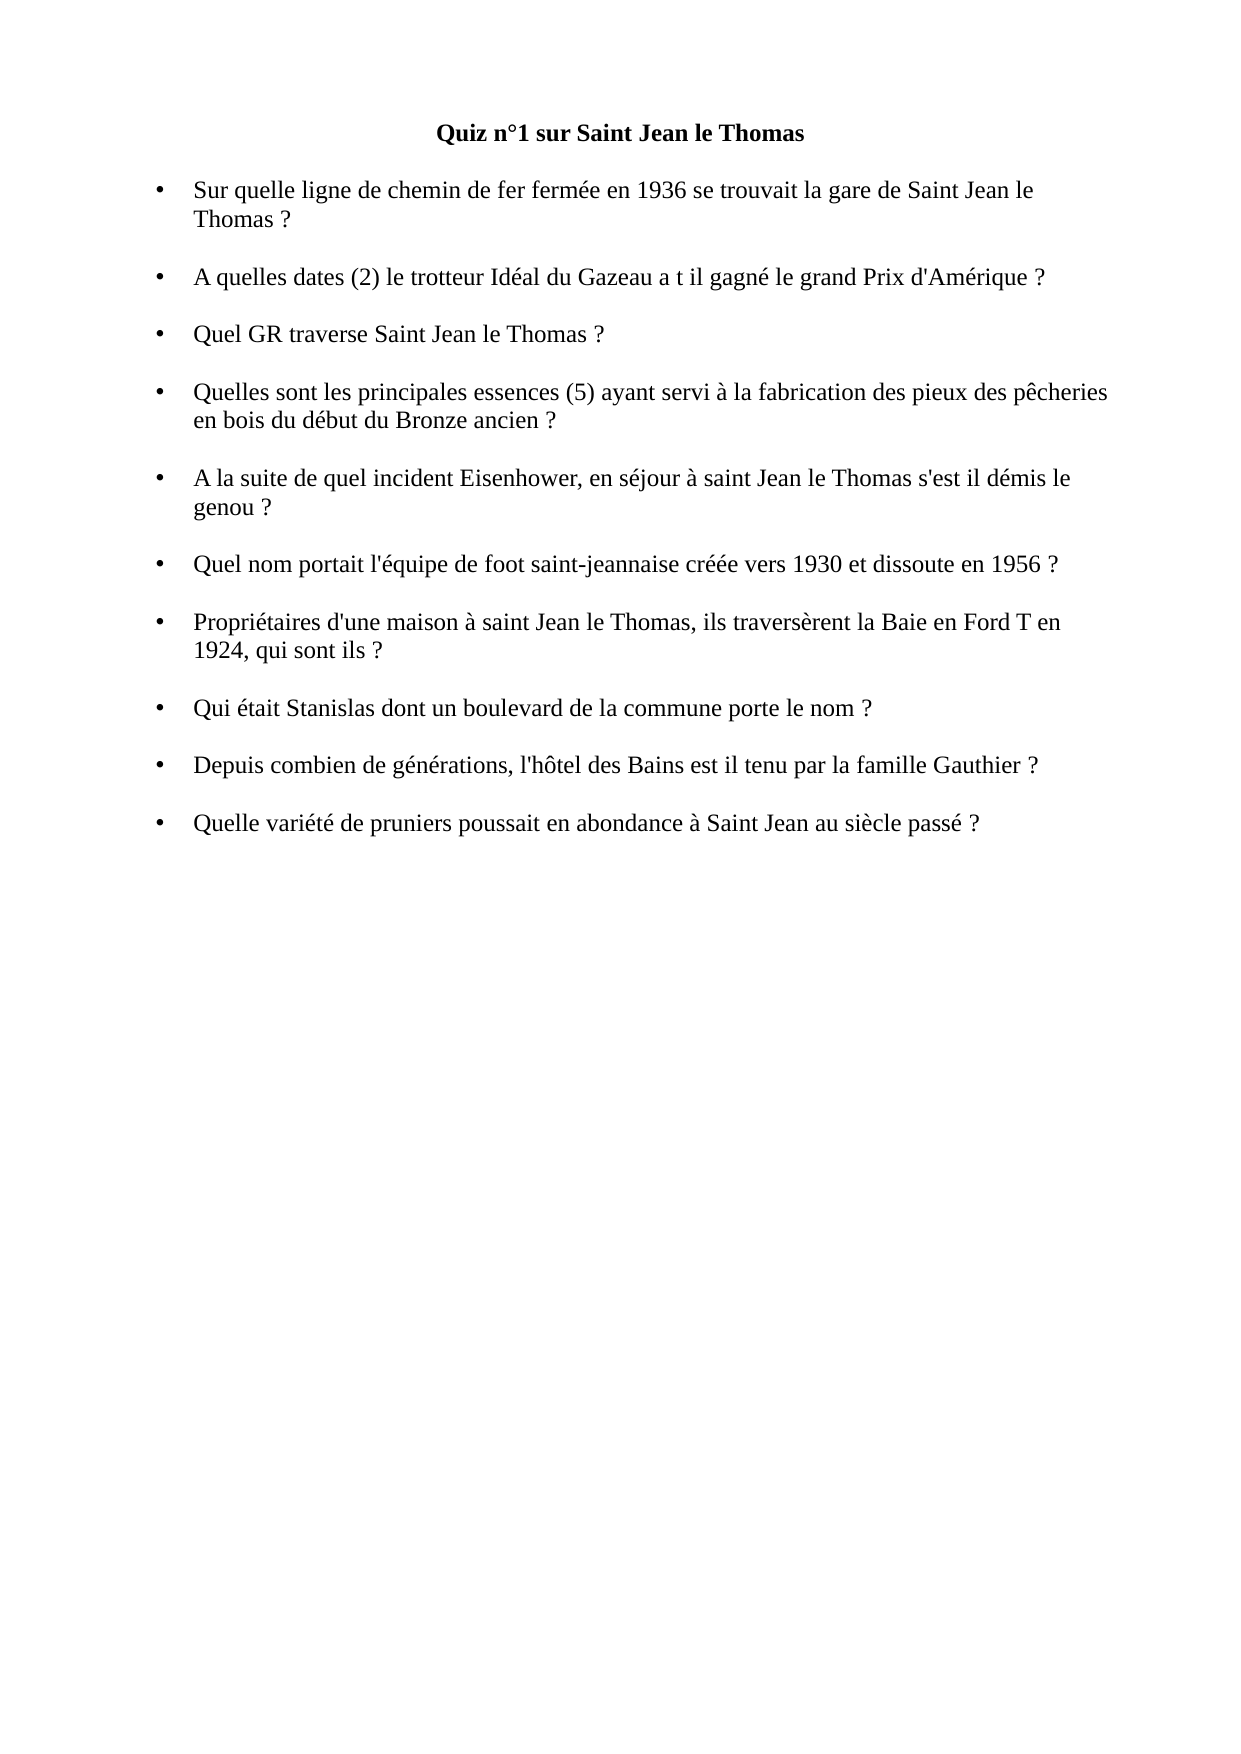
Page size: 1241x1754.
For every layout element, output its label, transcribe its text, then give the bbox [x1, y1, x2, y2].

list Qui était Stanislas dont un boulevard de la commune porte le nom ? [156, 693, 1122, 722]
list Propriétaires d'une maison à saint Jean le Thomas, ils traversèrent la Baie en Ford T en 1924, qui sont ils ? [156, 607, 1122, 664]
list Sur quelle ligne de chemin de fer fermée en 1936 se trouvait la gare de Saint Jean le Thomas ? [156, 176, 1122, 233]
list A quelles dates (2) le trotteur Idéal du Gazeau a t il gagné le grand Prix d'Amérique ? [156, 262, 1122, 291]
list Quel GR traverse Saint Jean le Thomas ? [156, 319, 1122, 348]
list A la suite de quel incident Eisenhower, en séjour à saint Jean le Thomas s'est il démis le genou ? [156, 463, 1122, 521]
list Quelle variété de pruniers poussait en abondance à Saint Jean au siècle passé ? [156, 808, 1122, 837]
list Quelles sont les principales essences (5) ayant servi à la fabrication des pieux des pêcheries en bois du début du Bronze ancien ? [156, 377, 1122, 434]
text Quiz n°1 sur Saint Jean le Thomas [118, 118, 1122, 147]
list Depuis combien de générations, l'hôtel des Bains est il tenu par la famille Gauthier ? [156, 751, 1122, 779]
list Quel nom portait l'équipe de foot saint-jeannaise créée vers 1930 et dissoute en 1956 ? [156, 549, 1122, 578]
